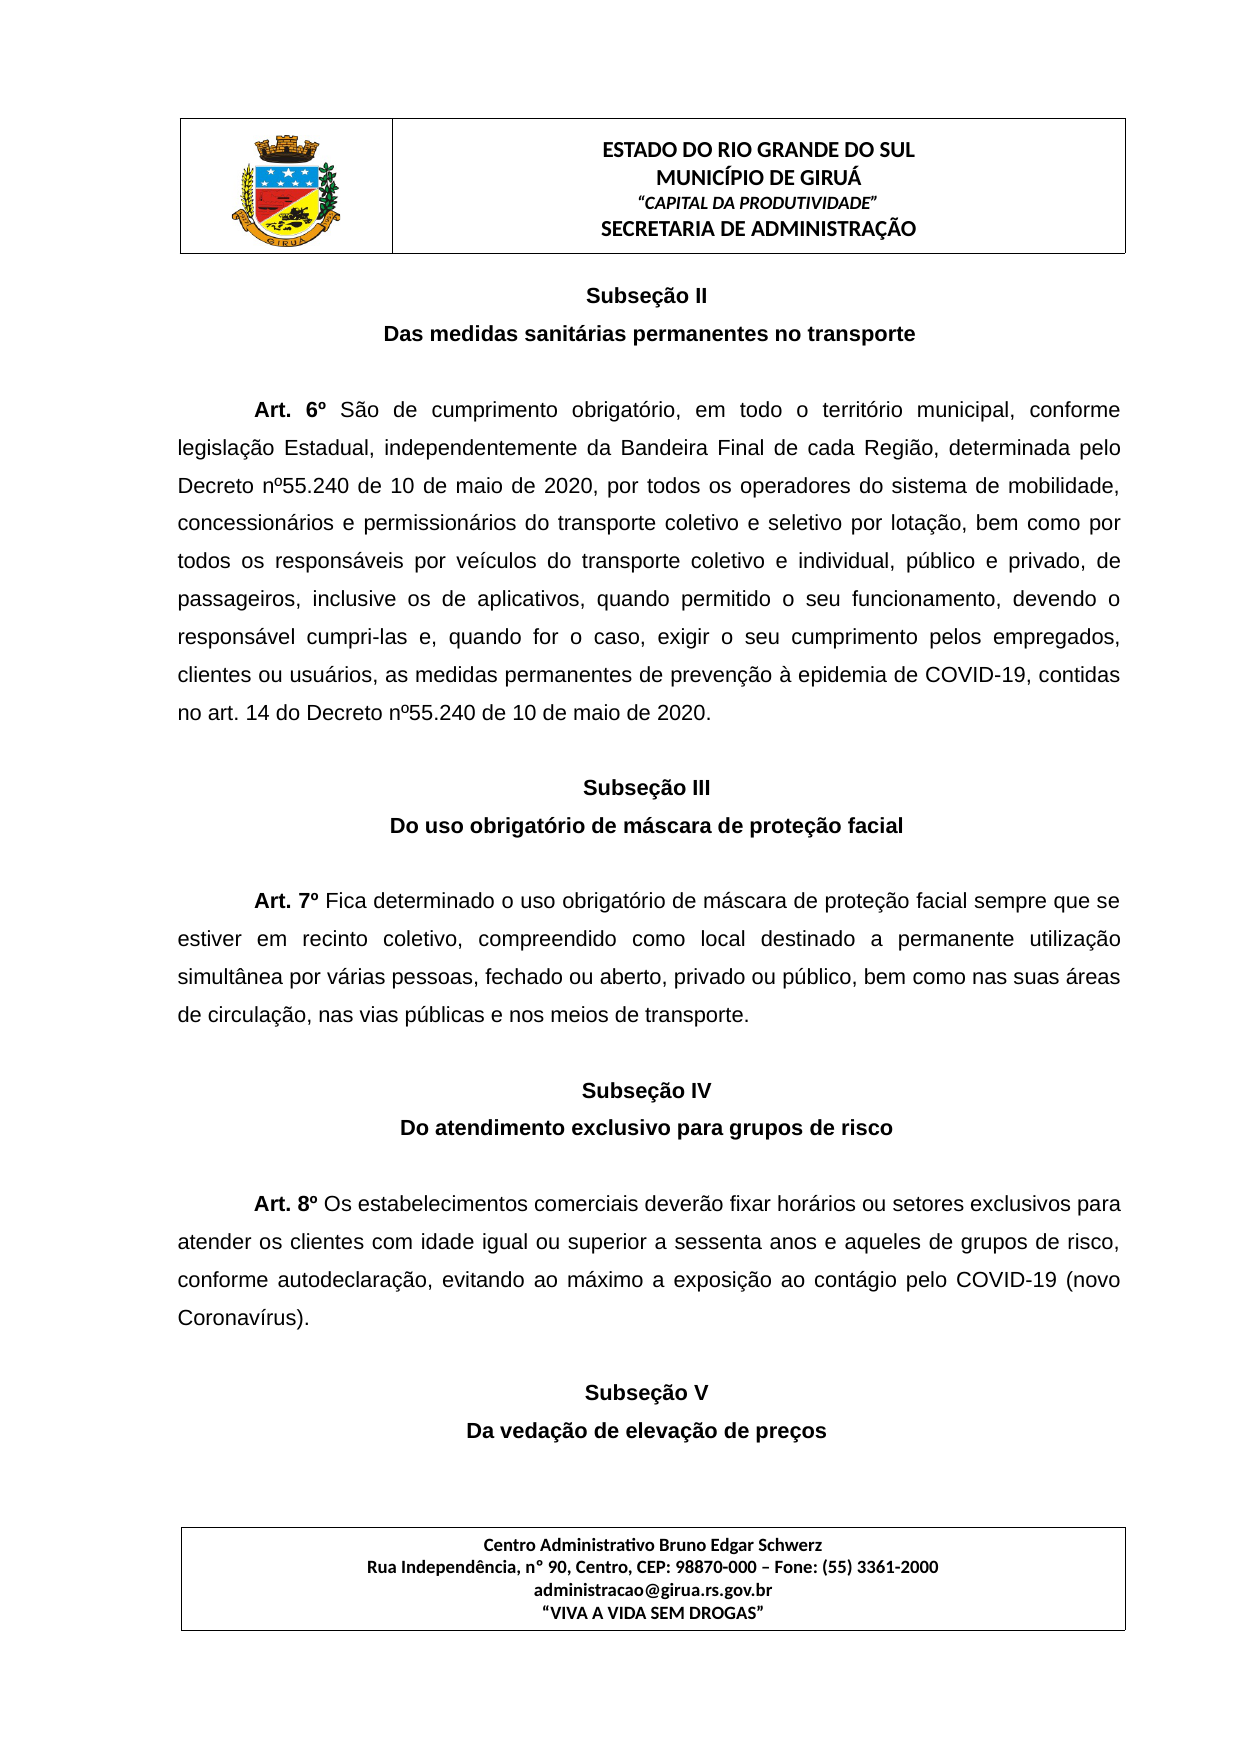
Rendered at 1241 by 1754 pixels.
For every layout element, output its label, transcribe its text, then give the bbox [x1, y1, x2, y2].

text Subseção IV [177, 1077, 1122, 1103]
text Subseção II [177, 283, 1122, 309]
text Art. 8º Os estabelecimentos comerciais deverão fixar horários ou setores exclusivos para atender os clientes com idade igual ou superior a sessenta anos e aqueles de grupos de risco, conforme autodeclaração, evitando ao máximo a exposição ao contágio pelo COVID-19 (novo Coronavírus). [177, 1191, 1122, 1329]
text Subseção V [177, 1380, 1122, 1405]
text Do uso obrigatório de máscara de proteção facial [177, 813, 1122, 838]
text Das medidas sanitárias permanentes no transporte [177, 321, 1122, 346]
text Da vedação de elevação de preços [177, 1418, 1122, 1443]
text Do atendimento exclusivo para grupos de risco [177, 1115, 1122, 1141]
text Art. 7º Fica determinado o uso obrigatório de máscara de proteção facial sempre que se estiver em recinto coletivo, compreendido como local destinado a permanente utilização simultânea por várias pessoas, fechado ou aberto, privado ou público, bem como nas suas áreas de circulação, nas vias públicas e nos meios de transporte. [177, 888, 1122, 1027]
text Art. 6º São de cumprimento obrigatório, em todo o território municipal, conforme legislação Estadual, independentemente da Bandeira Final de cada Região, determinada pelo Decreto nº55.240 de 10 de maio de 2020, por todos os operadores do sistema de mobilidade, concessionários e permissionários do transporte coletivo e seletivo por lotação, bem como por todos os responsáveis por veículos do transporte coletivo e individual, público e privado, de passageiros, inclusive os de aplicativos, quando permitido o seu funcionamento, devendo o responsável cumpri-las e, quando for o caso, exigir o seu cumprimento pelos empregados, clientes ou usuários, as medidas permanentes de prevenção à epidemia de COVID-19, contidas no art. 14 do Decreto nº55.240 de 10 de maio de 2020. [177, 397, 1122, 724]
text Subseção III [177, 775, 1122, 800]
